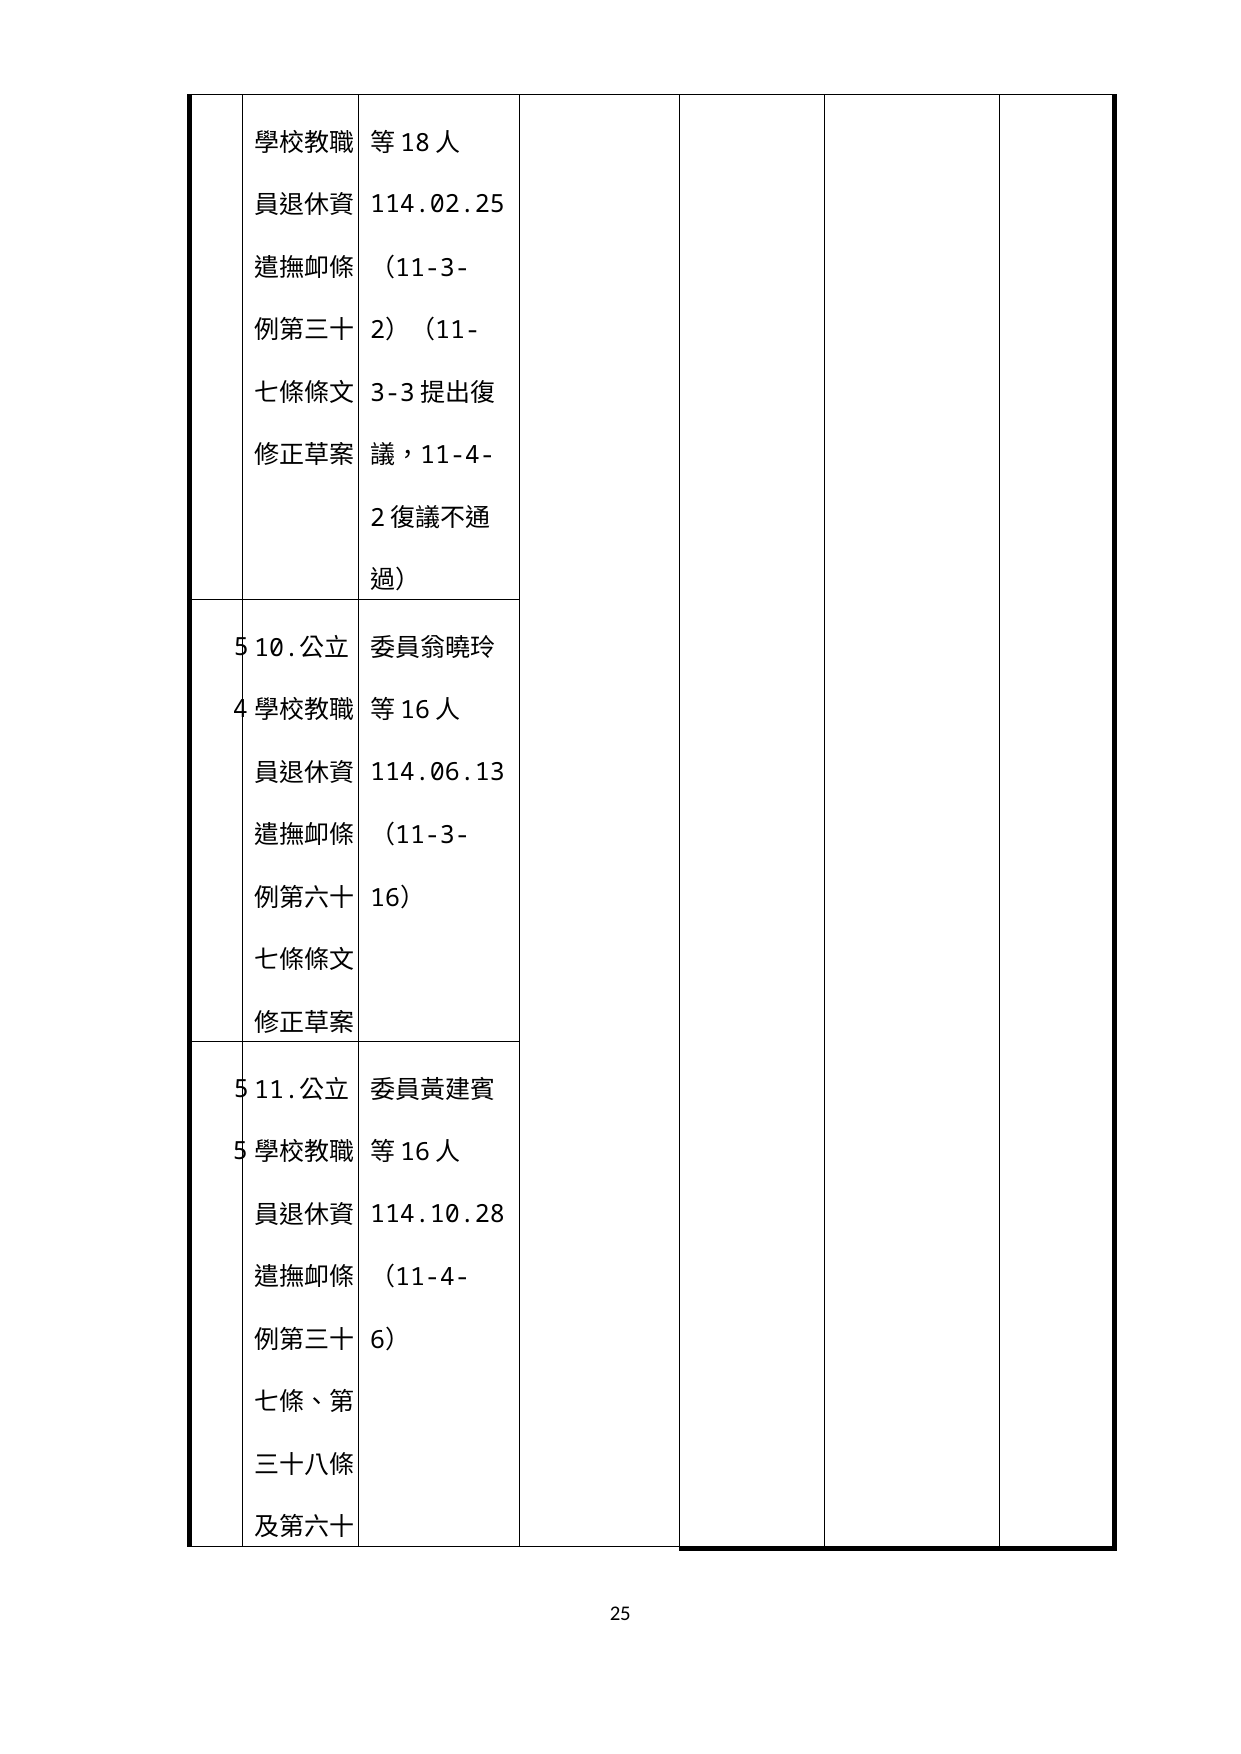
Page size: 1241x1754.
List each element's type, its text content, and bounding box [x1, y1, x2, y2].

table_cell [236, 703, 241, 711]
table_cell [1000, 95, 1112, 1546]
table_cell [192, 600, 242, 1041]
table_cell 9.公立學校教職員退休資遣撫卹條例第三十七條條文修正草案 [243, 95, 358, 599]
table_cell 10.公立學校教職員退休資遣撫卹條例第六十七條條文修正草案 [243, 600, 358, 1041]
table_cell [192, 95, 242, 599]
table_cell 委員黃建賓 等16人 114.10.28 （11-4-6） [359, 1042, 519, 1546]
table_cell 等18人 114.02.25 （11-3-2）（11-3-3提出復議，11-4-2復議不通過） [359, 95, 519, 599]
table_cell 11.公立學校教職員退休資遣撫卹條例第三十七條、第三十八條及第六十七條條文修正草案 [243, 1042, 358, 1546]
table_cell 委員翁曉玲 等16人 114.06.13 （11-3-16） [359, 600, 519, 1041]
table_cell [825, 95, 999, 1546]
table_cell [680, 95, 824, 1546]
table_cell [520, 95, 679, 1546]
table_cell [192, 1042, 242, 1546]
